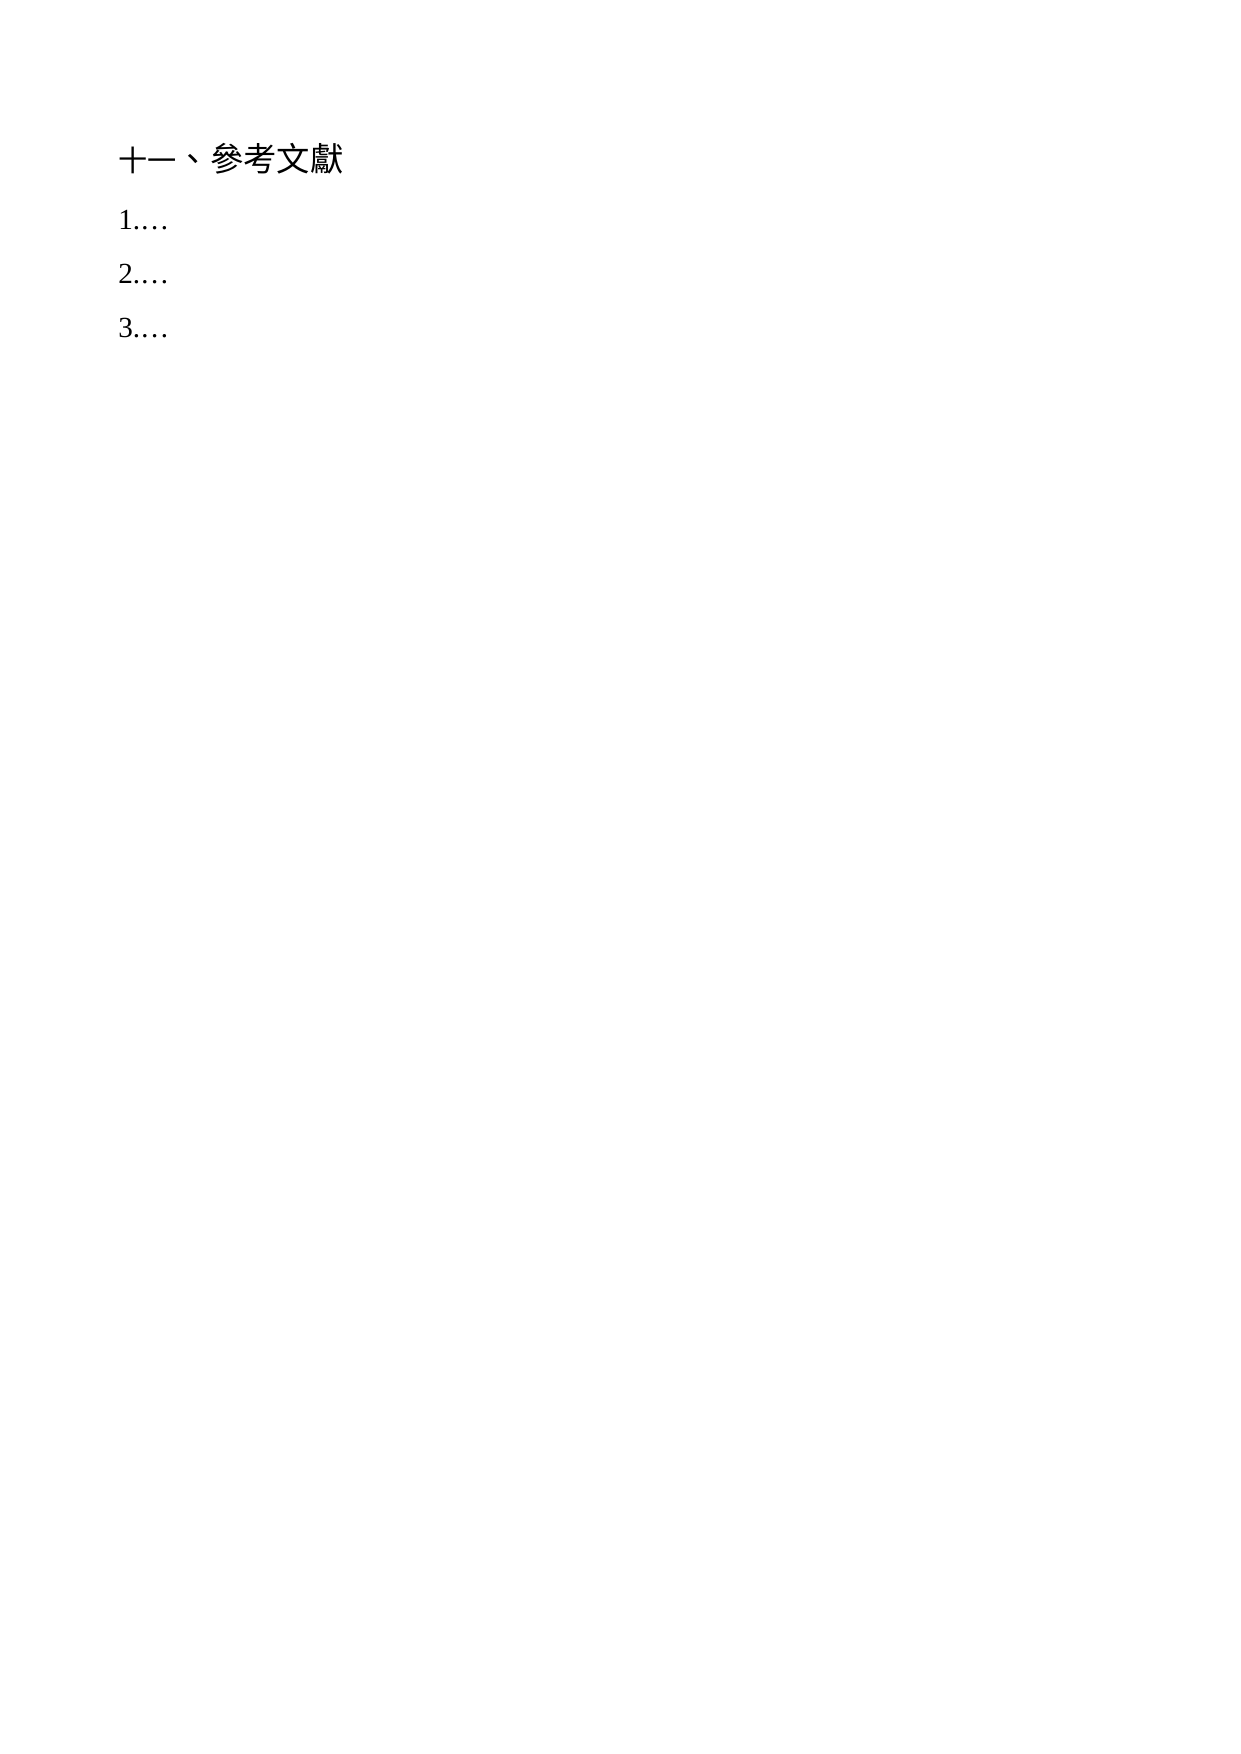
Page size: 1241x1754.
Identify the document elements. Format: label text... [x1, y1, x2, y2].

text 2.… [118, 256, 1122, 290]
text 1.… [118, 202, 1122, 235]
text 3.… [118, 311, 1122, 344]
text 十一、參考文獻 [118, 133, 1122, 181]
